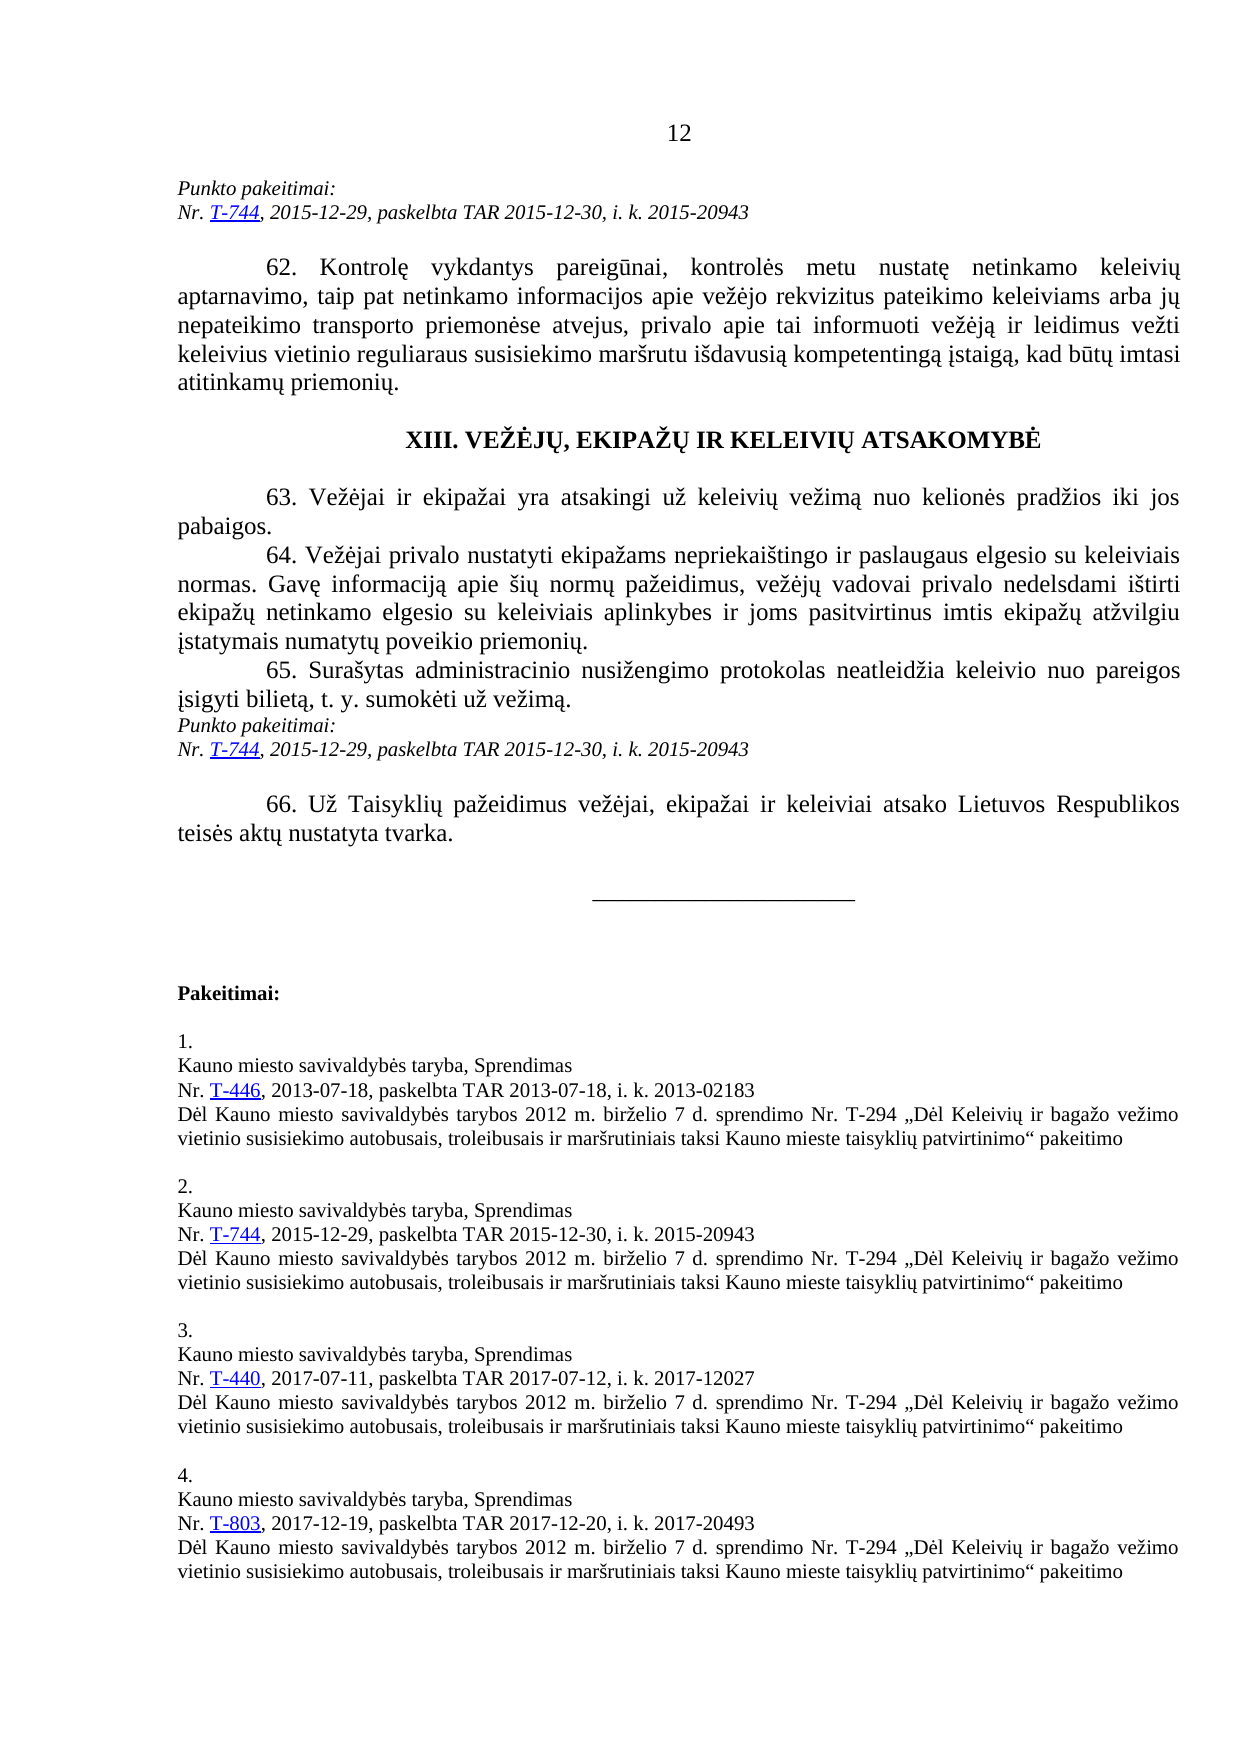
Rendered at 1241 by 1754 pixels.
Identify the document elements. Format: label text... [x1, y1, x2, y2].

text 62. Kontrolę vykdantys pareigūnai, kontrolės metu nustatę netinkamo keleivių aptarnavimo, taip pat netinkamo informacijos apie vežėjo rekvizitus pateikimo keleiviams arba jų nepateikimo transporto priemonėse atvejus, privalo apie tai informuoti vežėją ir leidimus vežti keleivius vietinio reguliaraus susisiekimo maršrutu išdavusią kompetentingą įstaigą, kad būtų imtasi atitinkamų priemonių. [177, 252, 1181, 396]
text 2. [177, 1174, 1181, 1198]
text Dėl Kauno miesto savivaldybės tarybos 2012 m. birželio 7 d. sprendimo Nr. T-294 „Dėl Keleivių ir bagažo vežimo vietinio susisiekimo autobusais, troleibusais ir maršrutiniais taksi Kauno mieste taisyklių patvirtinimo“ pakeitimo [177, 1390, 1181, 1438]
text Nr. T-744, 2015-12-29, paskelbta TAR 2015-12-30, i. k. 2015-20943 [177, 737, 1181, 761]
text Nr. T-744, 2015-12-29, paskelbta TAR 2015-12-30, i. k. 2015-20943 [177, 1222, 1181, 1246]
text Dėl Kauno miesto savivaldybės tarybos 2012 m. birželio 7 d. sprendimo Nr. T-294 „Dėl Keleivių ir bagažo vežimo vietinio susisiekimo autobusais, troleibusais ir maršrutiniais taksi Kauno mieste taisyklių patvirtinimo“ pakeitimo [177, 1102, 1181, 1150]
text Dėl Kauno miesto savivaldybės tarybos 2012 m. birželio 7 d. sprendimo Nr. T-294 „Dėl Keleivių ir bagažo vežimo vietinio susisiekimo autobusais, troleibusais ir maršrutiniais taksi Kauno mieste taisyklių patvirtinimo“ pakeitimo [177, 1535, 1181, 1583]
text Pakeitimai: [177, 981, 1181, 1005]
text 63. Vežėjai ir ekipažai yra atsakingi už keleivių vežimą nuo kelionės pradžios iki jos pabaigos. [177, 482, 1181, 540]
text XIII. VEŽĖJŲ, EKIPAŽŲ IR KELEIVIŲ ATSAKOMYBĖ [177, 425, 1181, 454]
text 65. Surašytas administracinio nusižengimo protokolas neatleidžia keleivio nuo pareigos įsigyti bilietą, t. y. sumokėti už vežimą. [177, 655, 1181, 712]
text Kauno miesto savivaldybės taryba, Sprendimas [177, 1487, 1181, 1511]
text Nr. T-440, 2017-07-11, paskelbta TAR 2017-07-12, i. k. 2017-12027 [177, 1366, 1181, 1390]
text 66. Už Taisyklių pažeidimus vežėjai, ekipažai ir keleiviai atsako Lietuvos Respublikos teisės aktų nustatyta tvarka. [177, 789, 1181, 847]
text Punkto pakeitimai: [177, 712, 1181, 737]
text 1. [177, 1029, 1181, 1053]
text Kauno miesto savivaldybės taryba, Sprendimas [177, 1342, 1181, 1366]
text Dėl Kauno miesto savivaldybės tarybos 2012 m. birželio 7 d. sprendimo Nr. T-294 „Dėl Keleivių ir bagažo vežimo vietinio susisiekimo autobusais, troleibusais ir maršrutiniais taksi Kauno mieste taisyklių patvirtinimo“ pakeitimo [177, 1246, 1181, 1294]
text 4. [177, 1462, 1181, 1487]
text 3. [177, 1318, 1181, 1342]
text Kauno miesto savivaldybės taryba, Sprendimas [177, 1053, 1181, 1077]
text _____________________ [177, 876, 1181, 904]
text Nr. T-803, 2017-12-19, paskelbta TAR 2017-12-20, i. k. 2017-20493 [177, 1511, 1181, 1535]
text Nr. T-744, 2015-12-29, paskelbta TAR 2015-12-30, i. k. 2015-20943 [177, 200, 1181, 224]
text Nr. T-446, 2013-07-18, paskelbta TAR 2013-07-18, i. k. 2013-02183 [177, 1077, 1181, 1102]
text Kauno miesto savivaldybės taryba, Sprendimas [177, 1198, 1181, 1222]
text 64. Vežėjai privalo nustatyti ekipažams nepriekaištingo ir paslaugaus elgesio su keleiviais normas. Gavę informaciją apie šių normų pažeidimus, vežėjų vadovai privalo nedelsdami ištirti ekipažų netinkamo elgesio su keleiviais aplinkybes ir joms pasitvirtinus imtis ekipažų atžvilgiu įstatymais numatytų poveikio priemonių. [177, 540, 1181, 655]
text Punkto pakeitimai: [177, 176, 1181, 200]
